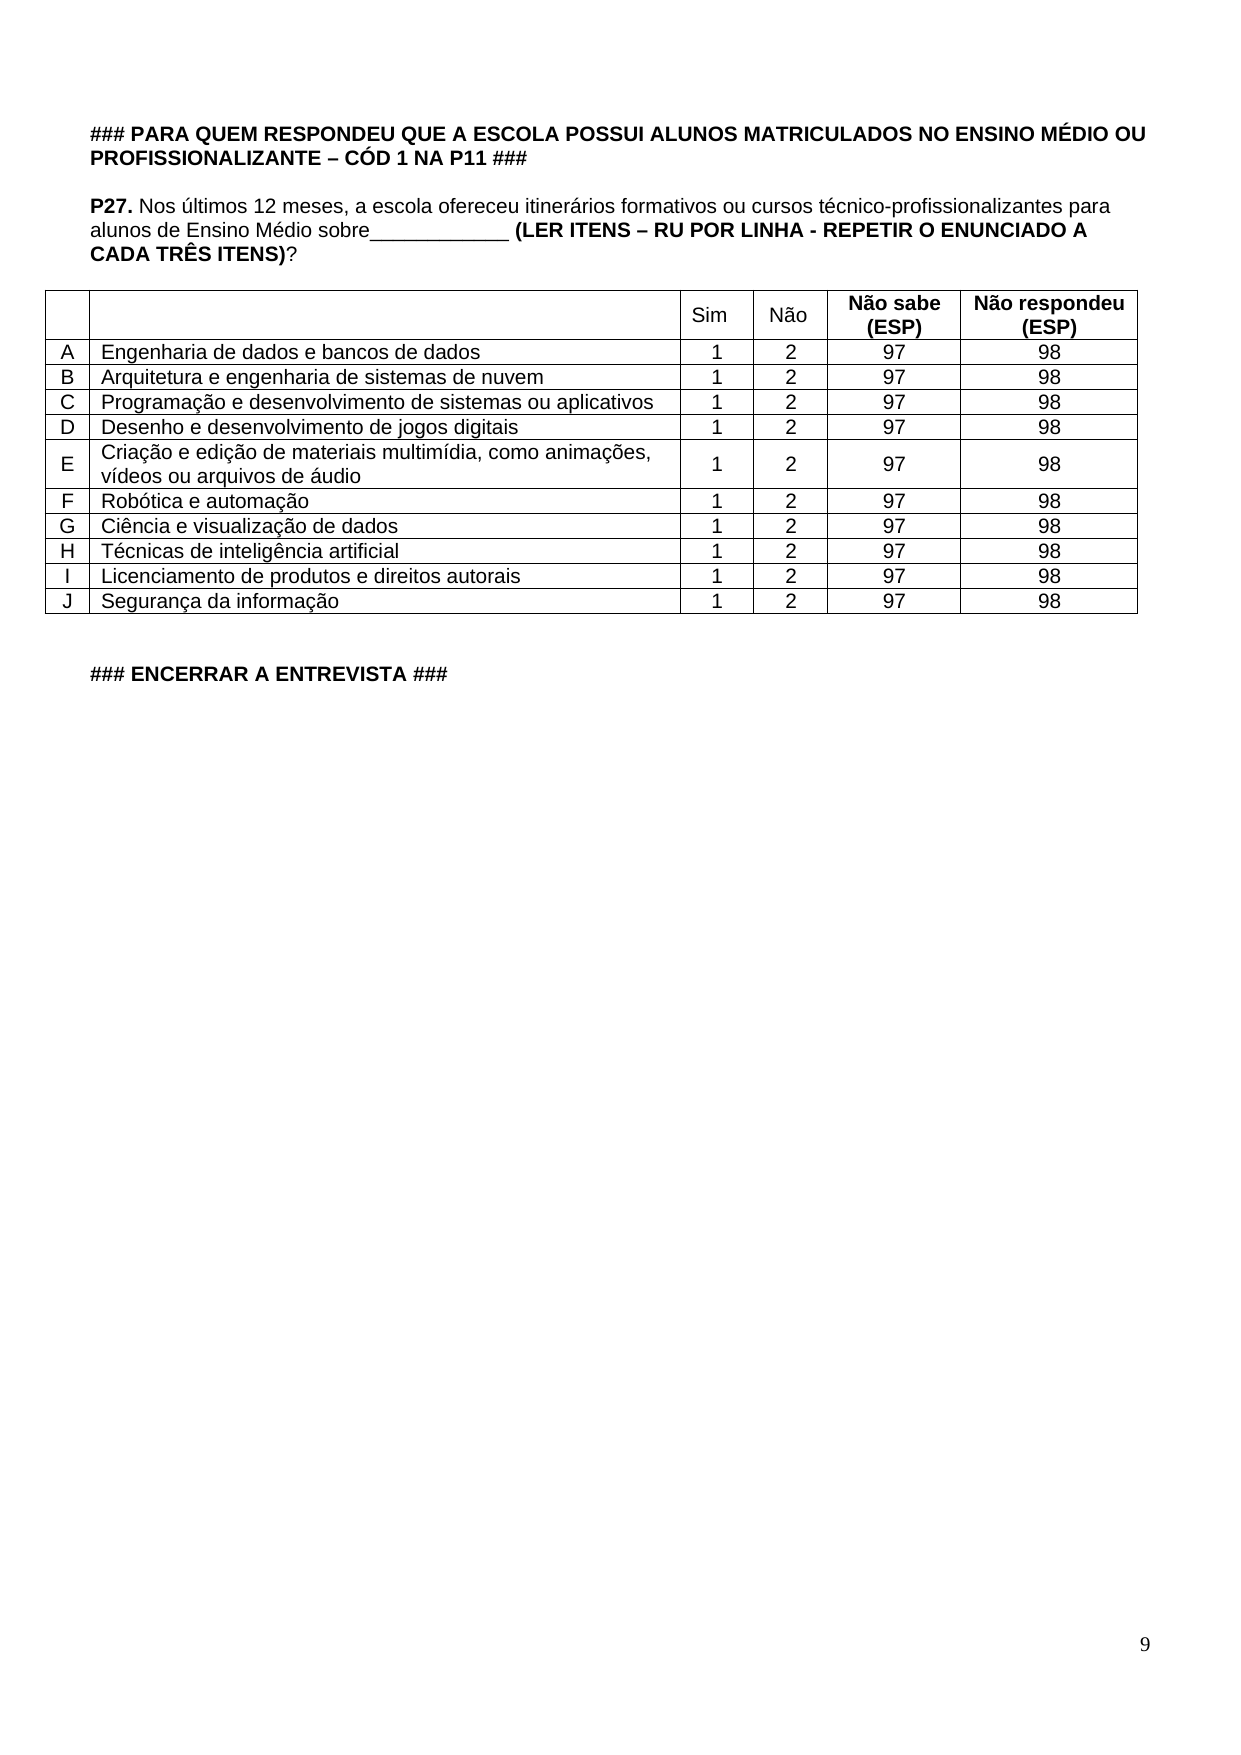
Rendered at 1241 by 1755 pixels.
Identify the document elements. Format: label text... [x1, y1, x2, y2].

table_cell J [46, 589, 89, 612]
table_cell G [46, 514, 89, 537]
table_header [90, 291, 680, 338]
table_cell Técnicas de inteligência artificial [90, 539, 680, 562]
table_cell 2 [754, 390, 827, 413]
table_cell 2 [754, 539, 827, 562]
table_cell I [46, 564, 89, 587]
table_cell D [46, 415, 89, 438]
table_cell F [46, 489, 89, 512]
table_cell 97 [828, 564, 960, 587]
text P27. Nos últimos 12 meses, a escola ofereceu itinerários formativos ou cursos técnico-profissionalizantes para alunos de Ensino Médio sobre____________ (LER ITENS – RU POR LINHA - REPETIR O ENUNCIADO A CADA TRÊS ITENS)? [90, 194, 1150, 266]
table_cell 98 [961, 340, 1137, 363]
table_cell Ciência e visualização de dados [90, 514, 680, 537]
table_cell 1 [681, 514, 753, 537]
table_header Sim [681, 291, 753, 338]
table_cell 1 [681, 589, 753, 612]
table_header Não [754, 291, 827, 338]
table_cell 2 [754, 365, 827, 388]
table_cell 2 [754, 564, 827, 587]
table_cell 98 [961, 365, 1137, 388]
table_cell Desenho e desenvolvimento de jogos digitais [90, 415, 680, 438]
table_cell 98 [961, 489, 1137, 512]
table_cell Robótica e automação [90, 489, 680, 512]
table_cell 97 [828, 415, 960, 438]
table_cell 2 [754, 514, 827, 537]
table_cell 97 [828, 489, 960, 512]
table_cell 98 [961, 415, 1137, 438]
table_cell 97 [828, 390, 960, 413]
table_cell 98 [961, 514, 1137, 537]
table_cell Licenciamento de produtos e direitos autorais [90, 564, 680, 587]
table_cell 1 [681, 390, 753, 413]
table_cell 98 [961, 539, 1137, 562]
table_cell 98 [961, 564, 1137, 587]
table_cell Programação e desenvolvimento de sistemas ou aplicativos [90, 390, 680, 413]
table_cell Engenharia de dados e bancos de dados [90, 340, 680, 363]
table_cell 2 [754, 589, 827, 612]
table_cell 1 [681, 440, 753, 487]
table_cell 2 [754, 440, 827, 487]
table_cell Segurança da informação [90, 589, 680, 612]
table_cell 1 [681, 564, 753, 587]
table_header [46, 291, 89, 338]
table_cell 98 [961, 390, 1137, 413]
table_cell 97 [828, 514, 960, 537]
table_cell 98 [961, 589, 1137, 612]
table_cell 97 [828, 539, 960, 562]
table_cell 1 [681, 365, 753, 388]
table_cell 1 [681, 539, 753, 562]
table_cell 98 [961, 440, 1137, 487]
table_cell 1 [681, 340, 753, 363]
table_header Não sabe (ESP) [828, 291, 960, 338]
table_cell E [46, 440, 89, 487]
table_cell Criação e edição de materiais multimídia, como animações, vídeos ou arquivos de áudio [90, 440, 680, 487]
table_cell 97 [828, 340, 960, 363]
table_cell B [46, 365, 89, 388]
table_header Não respondeu (ESP) [961, 291, 1137, 338]
table_cell A [46, 340, 89, 363]
table_cell 2 [754, 415, 827, 438]
table_cell 97 [828, 365, 960, 388]
table_cell 97 [828, 589, 960, 612]
table_cell 1 [681, 489, 753, 512]
table_cell 2 [754, 340, 827, 363]
table_cell 1 [681, 415, 753, 438]
table_cell 2 [754, 489, 827, 512]
table_cell 97 [828, 440, 960, 487]
table_cell H [46, 539, 89, 562]
text ### ENCERRAR A ENTREVISTA ### [90, 661, 1150, 685]
table_cell C [46, 390, 89, 413]
text ### PARA QUEM RESPONDEU QUE A ESCOLA POSSUI ALUNOS MATRICULADOS NO ENSINO MÉDIO OU PROFISSIONALIZANTE – CÓD 1 NA P11 ### [90, 122, 1150, 170]
table_cell Arquitetura e engenharia de sistemas de nuvem [90, 365, 680, 388]
